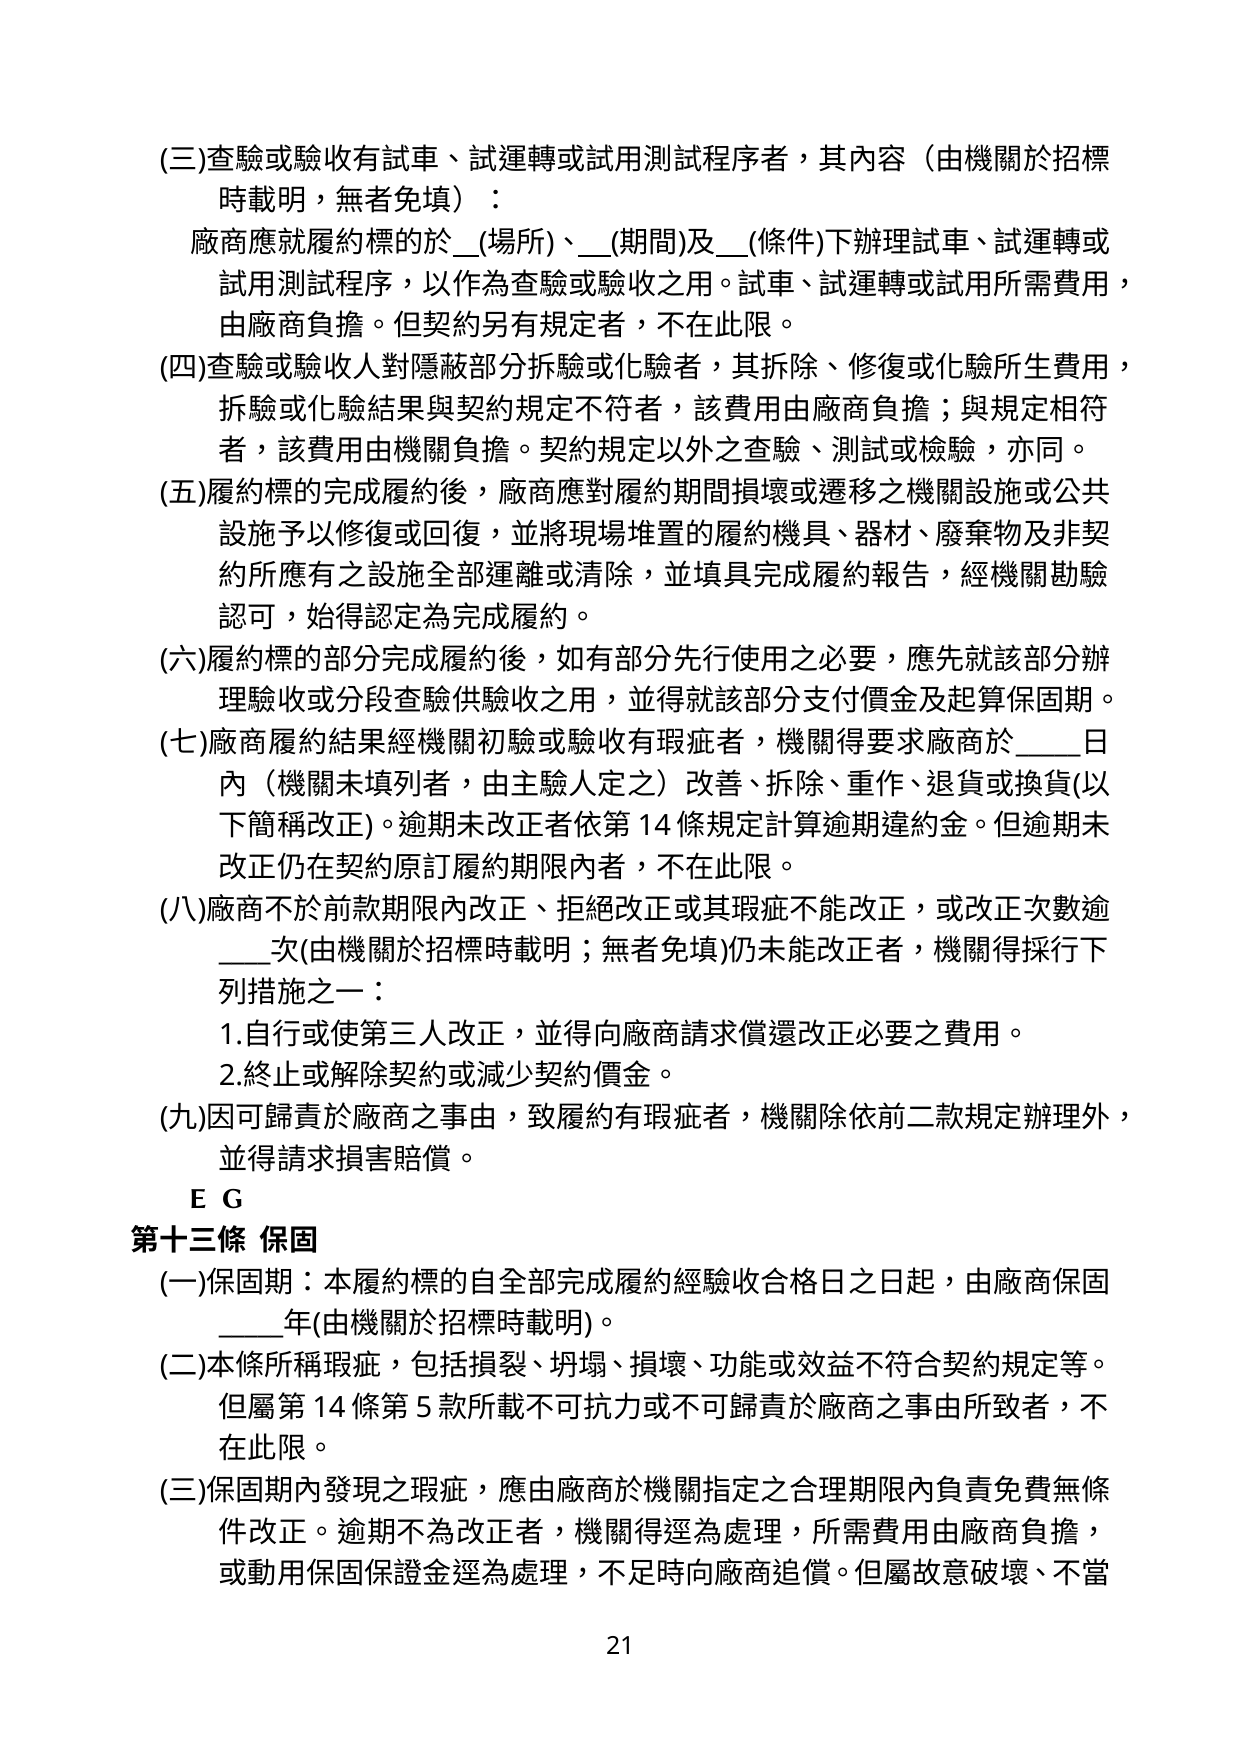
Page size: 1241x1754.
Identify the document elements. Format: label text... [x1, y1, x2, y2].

text (七)廠商履約結果經機關初驗或驗收有瑕疵者，機關得要求廠商於_____日內（機關未填列者，由主驗人定之）改善、拆除、重作、退貨或換貨(以下簡稱改正)。逾期未改正者依第14條規定計算逾期違約金。但逾期未改正仍在契約原訂履約期限內者，不在此限。 [159, 719, 1110, 886]
text (九)因可歸責於廠商之事由，致履約有瑕疵者，機關除依前二款規定辦理外，並得請求損害賠償。 [159, 1094, 1110, 1177]
text 第十三條 保固 [130, 1217, 1110, 1259]
text (六)履約標的部分完成履約後，如有部分先行使用之必要，應先就該部分辦理驗收或分段查驗供驗收之用，並得就該部分支付價金及起算保固期。 [159, 636, 1110, 719]
text   [189, 1177, 1104, 1217]
text (八)廠商不於前款期限內改正、拒絕改正或其瑕疵不能改正，或改正次數逾____次(由機關於招標時載明；無者免填)仍未能改正者，機關得採行下列措施之一： [159, 886, 1110, 1011]
text (三)保固期內發現之瑕疵，應由廠商於機關指定之合理期限內負責免費無條件改正。逾期不為改正者，機關得逕為處理，所需費用由廠商負擔，或動用保固保證金逕為處理，不足時向廠商追償。但屬故意破壞、不當 [159, 1467, 1110, 1592]
text (四)查驗或驗收人對隱蔽部分拆驗或化驗者，其拆除、修復或化驗所生費用，拆驗或化驗結果與契約規定不符者，該費用由廠商負擔；與規定相符者，該費用由機關負擔。契約規定以外之查驗、測試或檢驗，亦同。 [159, 344, 1110, 469]
text (一)保固期：本履約標的自全部完成履約經驗收合格日之日起，由廠商保固_____年(由機關於招標時載明)。 [159, 1259, 1110, 1342]
text 2.終止或解除契約或減少契約價金。 [218, 1052, 1104, 1094]
text 1.自行或使第三人改正，並得向廠商請求償還改正必要之費用。 [218, 1011, 1104, 1052]
text (三)查驗或驗收有試車、試運轉或試用測試程序者，其內容（由機關於招標時載明，無者免填）： [159, 136, 1110, 219]
text (五)履約標的完成履約後，廠商應對履約期間損壞或遷移之機關設施或公共設施予以修復或回復，並將現場堆置的履約機具、器材、廢棄物及非契約所應有之設施全部運離或清除，並填具完成履約報告，經機關勘驗認可，始得認定為完成履約。 [159, 469, 1110, 636]
text 廠商應就履約標的於 (場所)、 (期間)及 (條件)下辦理試車、試運轉或試用測試程序，以作為查驗或驗收之用。試車、試運轉或試用所需費用，由廠商負擔。但契約另有規定者，不在此限。 [159, 219, 1110, 344]
text (二)本條所稱瑕疵，包括損裂、坍塌、損壞、功能或效益不符合契約規定等。但屬第14條第5款所載不可抗力或不可歸責於廠商之事由所致者，不在此限。 [159, 1342, 1110, 1467]
